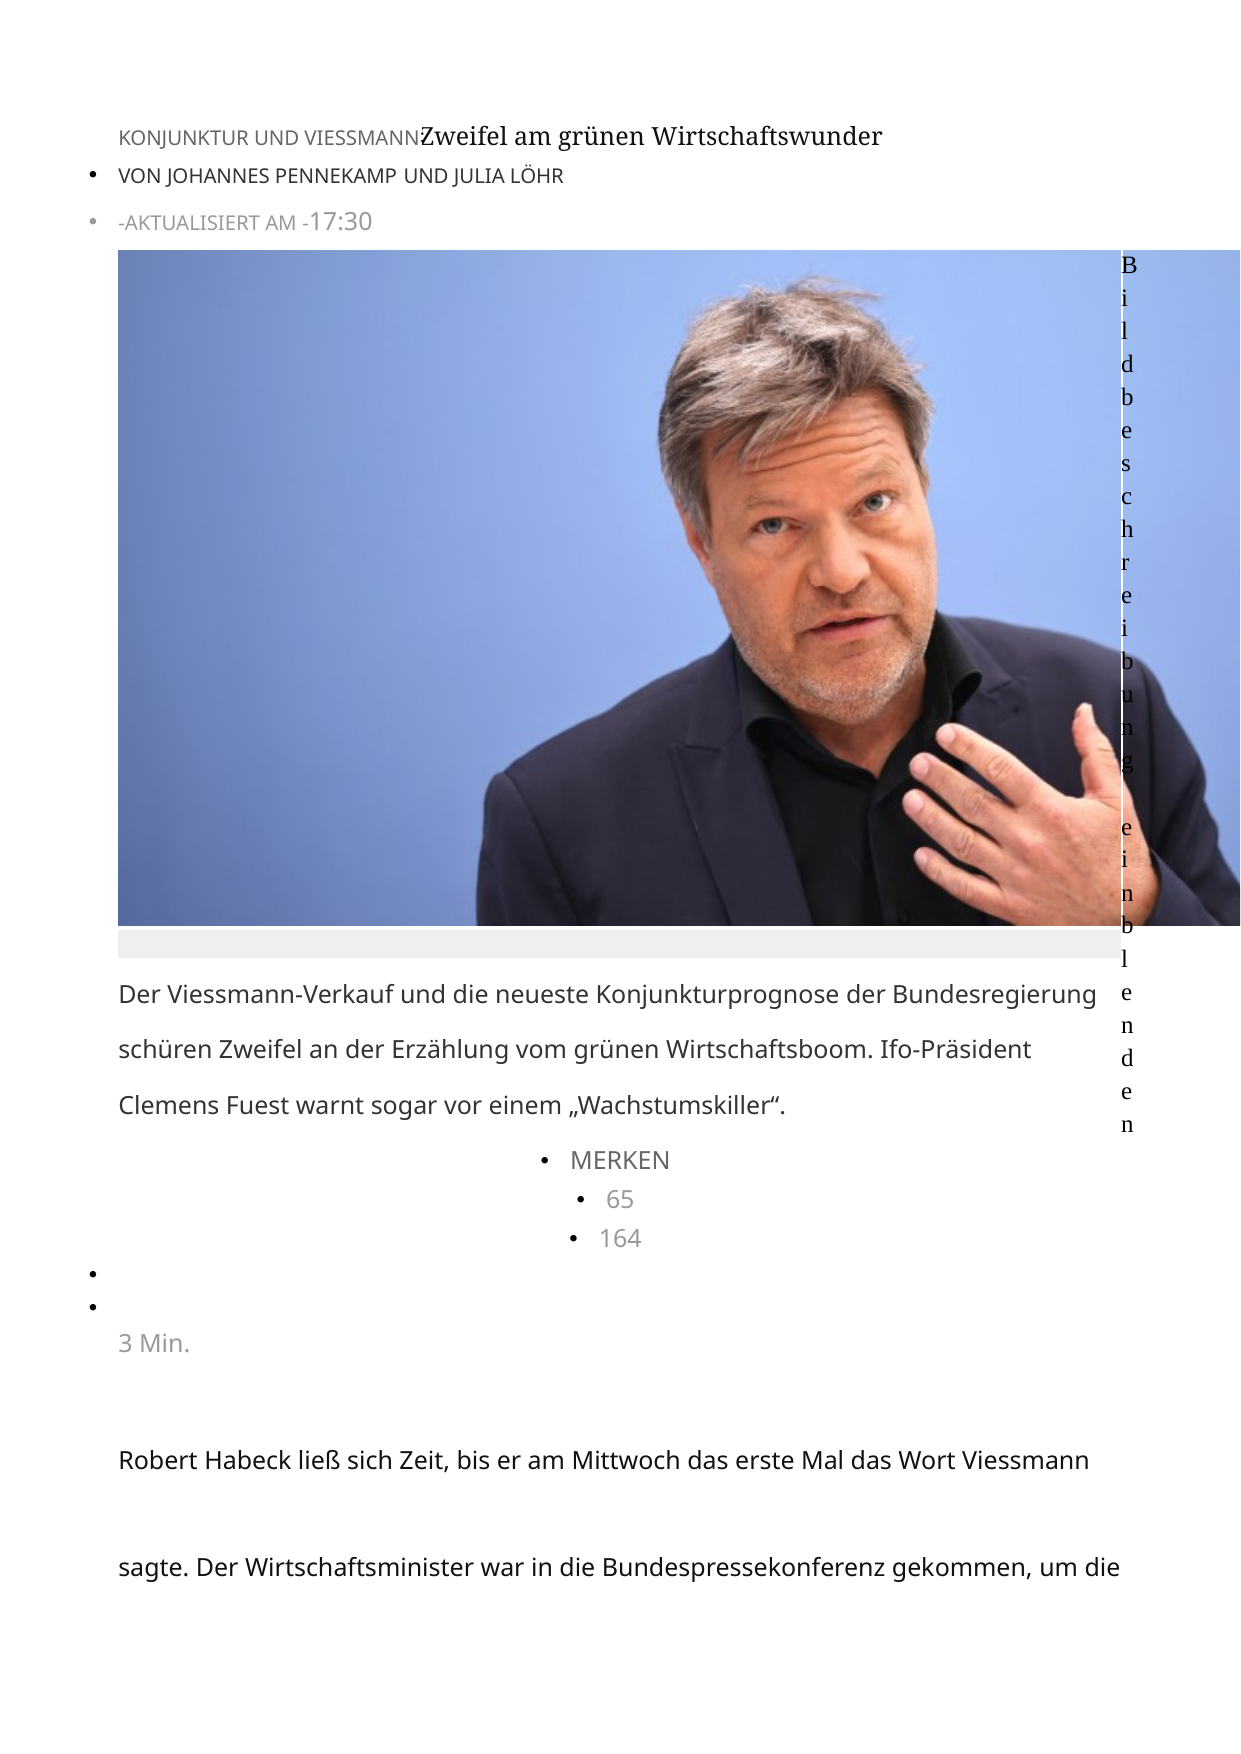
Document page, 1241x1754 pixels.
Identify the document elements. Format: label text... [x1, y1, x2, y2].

list VON JOHANNES PENNEKAMP UND JULIA LÖHR [118, 156, 1122, 190]
text Robert Habeck ließ sich Zeit, bis er am Mittwoch das erste Mal das Wort Viessmann sagte. Der Wirtschaftsminister war in die Bundespressekonferenz gekommen, um die [118, 1443, 1122, 1583]
picture [1123, 250, 1241, 926]
list 164 [118, 1221, 1122, 1255]
text 3 Min. [118, 1326, 1122, 1360]
picture [1125, 659, 1130, 668]
list 65 [118, 1182, 1122, 1216]
list MERKEN [118, 1142, 1122, 1176]
subtitle KONJUNKTUR UND VIESSMANNZweifel am grünen Wirtschaftswunder [118, 118, 1122, 152]
list -AKTUALISIERT AM -17:30 [118, 203, 1122, 237]
picture [118, 250, 1121, 926]
picture [1126, 258, 1133, 264]
picture [1126, 265, 1134, 272]
text Der Viessmann-Verkauf und die neueste Konjunkturprognose der Bundesregierung schüren Zweifel an der Erzählung vom grünen Wirtschaftsboom. Ifo-Präsident Clemens Fuest warnt sogar vor einem „Wachstumskiller“. [118, 977, 1121, 1121]
picture [1125, 395, 1130, 404]
